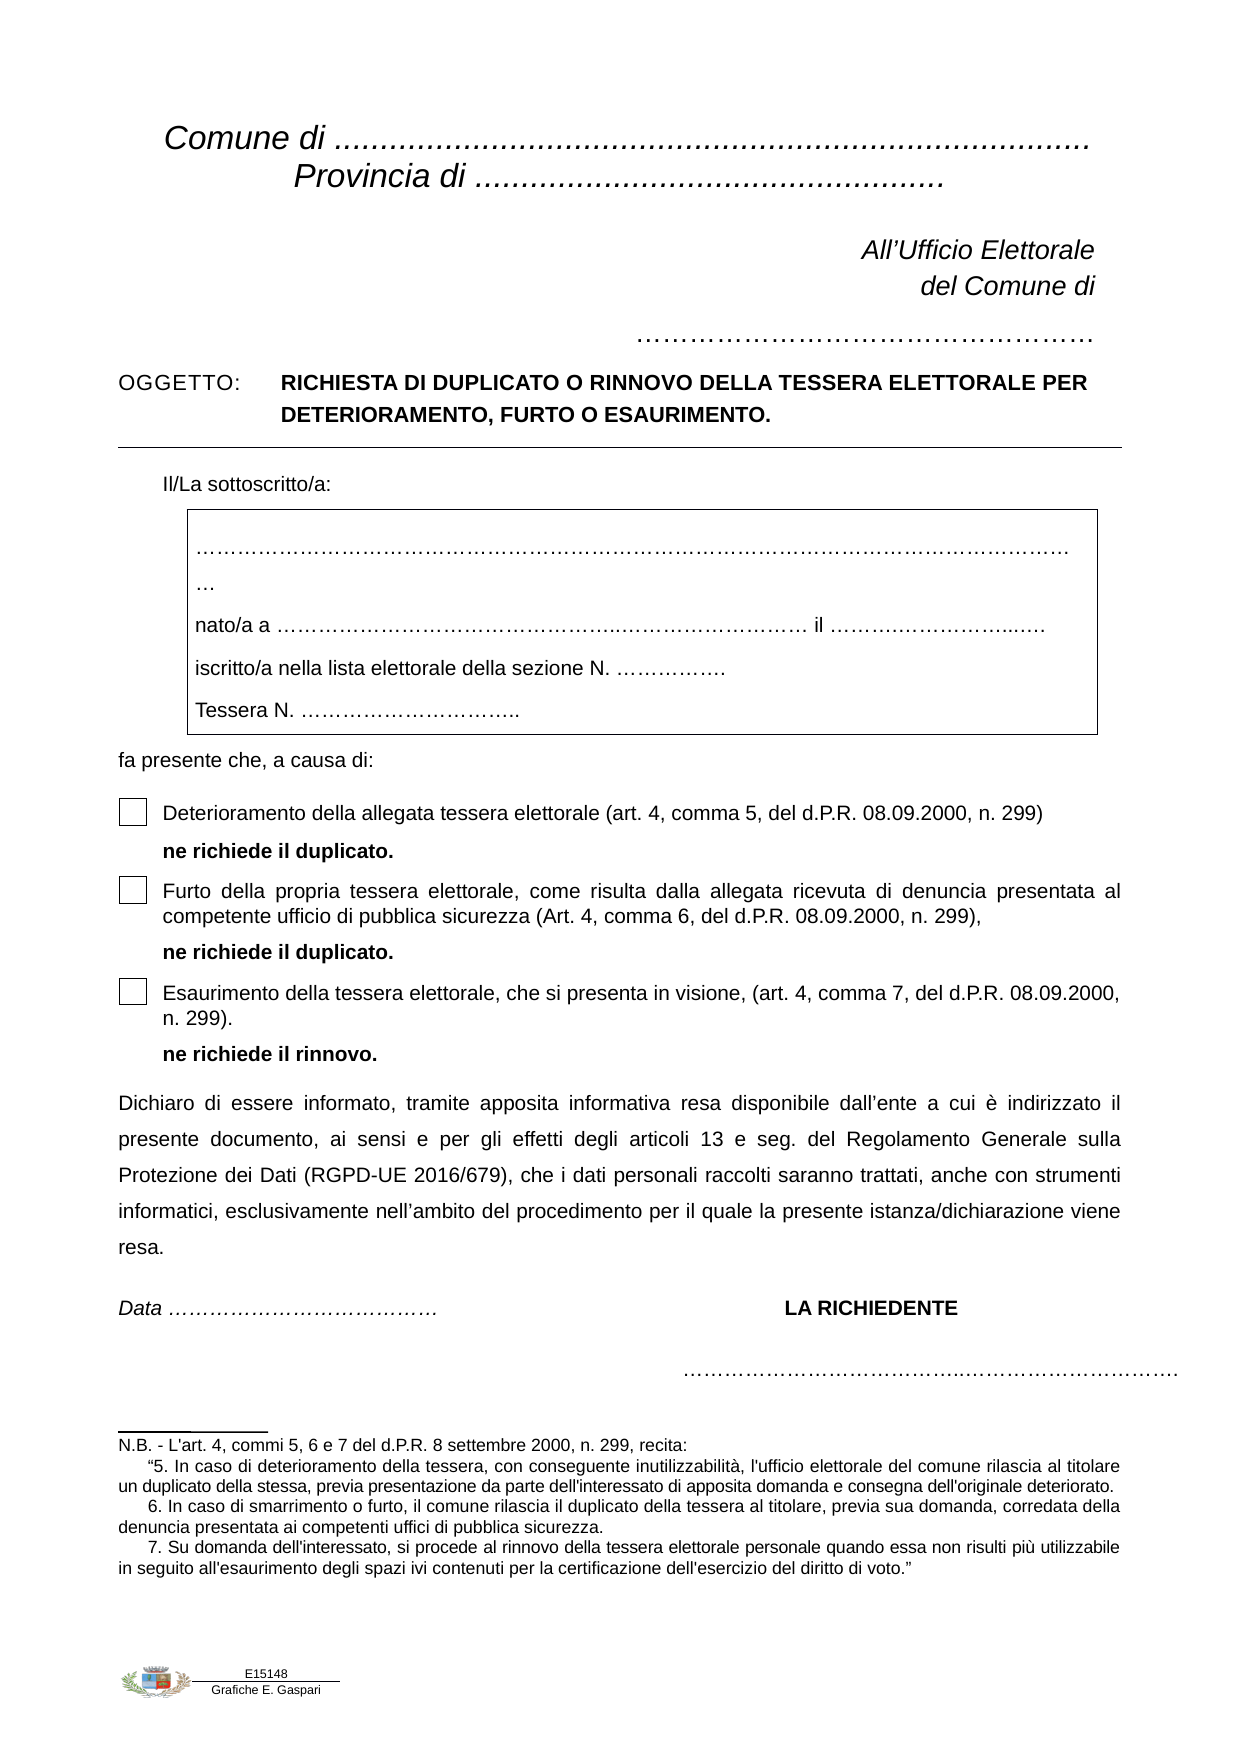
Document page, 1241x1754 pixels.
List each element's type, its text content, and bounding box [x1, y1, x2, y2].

text ne richiede il rinnovo. [118, 1042, 1122, 1066]
text Il/La sottoscritto/a: [162, 472, 1122, 496]
text OGGETTO: RICHIESTA DI DUPLICATO O RINNOVO DELLA TESSERA ELETTORALE PER DETERIORAMENTO, FURTO O ESAURIMENTO. [118, 369, 1122, 427]
text Esaurimento della tessera elettorale, che si presenta in visione, (art. 4, comma 7, del d.P.R. 08.09.2000, n. 299). [118, 977, 1122, 1029]
text All’Ufficio Elettorale [635, 234, 1095, 265]
table_header ………………………………………………………………………………………………………………… nato/a a …………………………………………..……………………… il ……….……………...…. iscritto/a nella lista elettorale della sezione N. ……………. Tessera N. ………………………….. [188, 510, 1097, 734]
text 7. Su domanda dell'interessato, si procede al rinnovo della tessera elettorale personale quando essa non risulti più utilizzabile in seguito all'esaurimento degli spazi ivi contenuti per la certificazione dell'esercizio del diritto di voto.” [118, 1537, 1122, 1578]
text N.B. - L'art. 4, commi 5, 6 e 7 del d.P.R. 8 settembre 2000, n. 299, recita: [118, 1435, 1122, 1455]
text Furto della propria tessera elettorale, come risulta dalla allegata ricevuta di denuncia presentata al competente ufficio di pubblica sicurezza (Art. 4, comma 6, del d.P.R. 08.09.2000, n. 299), [118, 875, 1122, 928]
text ne richiede il duplicato. [118, 838, 1122, 862]
text fa presente che, a causa di: [118, 748, 1122, 772]
text …………………………………………… [591, 317, 1095, 348]
text ne richiede il duplicato. [118, 940, 1122, 964]
text Data ………………………………… LA RICHIEDENTE [118, 1295, 1122, 1319]
text del Comune di [694, 270, 1095, 301]
text Dichiaro di essere informato, tramite apposita informativa resa disponibile dall’ente a cui è indirizzato il presente documento, ai sensi e per gli effetti degli articoli 13 e seg. del Regolamento Generale sulla Protezione dei Dati (RGPD-UE 2016/679), che i dati personali raccolti saranno trattati, anche con strumenti informatici, esclusivamente nell’ambito del procedimento per il quale la presente istanza/dichiarazione viene resa. [118, 1091, 1122, 1258]
picture [118, 1666, 193, 1698]
text “5. In caso di deterioramento della tessera, con conseguente inutilizzabilità, l'ufficio elettorale del comune rilascia al titolare un duplicato della stessa, previa presentazione da parte dell'interessato di apposita domanda e consegna dell'originale deteriorato. [118, 1455, 1122, 1496]
text …………………………………..…………………………. [118, 1356, 1122, 1380]
text l Comune di .................................................................................. [118, 118, 1122, 157]
text Deterioramento della allegata tessera elettorale (art. 4, comma 5, del d.P.R. 08.09.2000, n. 299) [118, 797, 1122, 826]
text 6. In caso di smarrimento o furto, il comune rilascia il duplicato della tessera al titolare, previa sua domanda, corredata della denuncia presentata ai competenti uffici di pubblica sicurezza. [118, 1496, 1122, 1537]
text Provincia di ................................................... [118, 157, 1122, 195]
